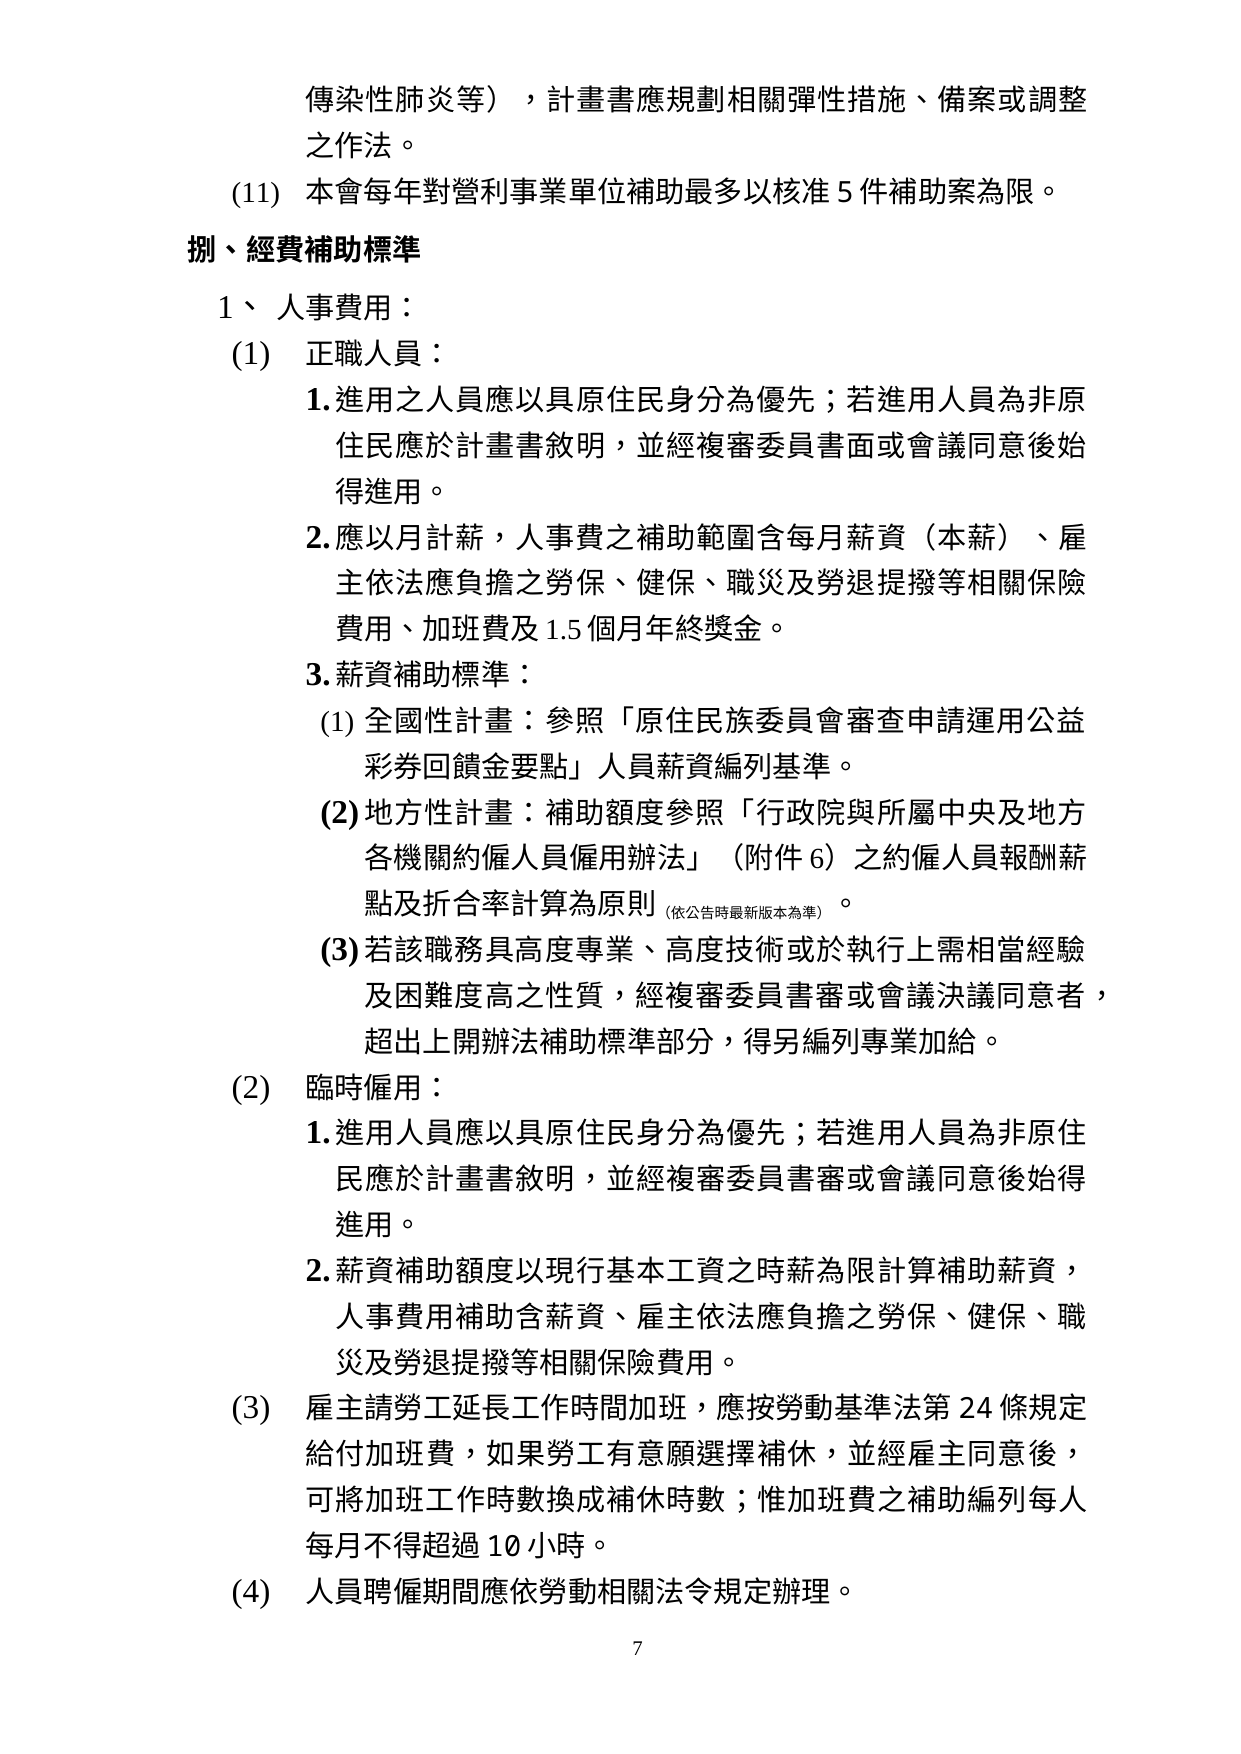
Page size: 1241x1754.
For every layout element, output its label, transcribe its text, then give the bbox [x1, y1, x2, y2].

list 應以月計薪，人事費之補助範圍含每月薪資（本薪）、雇主依法應負擔之勞保、健保、職災及勞退提撥等相關保險費用、加班費及1.5個月年終獎金。 [305, 511, 1087, 649]
list 經費補助標準 [187, 224, 1087, 270]
list 若該職務具高度專業、高度技術或於執行上需相當經驗及困難度高之性質，經複審委員書審或會議決議同意者，超出上開辦法補助標準部分，得另編列專業加給。 [320, 924, 1087, 1061]
list 薪資補助標準： [305, 649, 1087, 695]
list 進用之人員應以具原住民身分為優先；若進用人員為非原住民應於計畫書敘明，並經複審委員書面或會議同意後始得進用。 [305, 374, 1087, 511]
list 正職人員： [231, 328, 1087, 374]
list 臨時僱用： [231, 1061, 1087, 1107]
list 全國性計畫：參照「原住民族委員會審查申請運用公益彩券回饋金要點」人員薪資編列基準。 [320, 695, 1087, 786]
list 本會每年對營利事業單位補助最多以核准5件補助案為限。 [231, 166, 1087, 211]
list 地方性計畫：補助額度參照「行政院與所屬中央及地方各機關約僱人員僱用辦法」（附件6）之約僱人員報酬薪點及折合率計算為原則（依公告時最新版本為準）。 [320, 786, 1087, 924]
list 雇主請勞工延長工作時間加班，應按勞動基準法第24條規定給付加班費，如果勞工有意願選擇補休，並經雇主同意後，可將加班工作時數換成補休時數；惟加班費之補助編列每人每月不得超過10小時。 [231, 1382, 1087, 1566]
list 人員聘僱期間應依勞動相關法令規定辦理。 [231, 1566, 1087, 1611]
list 薪資補助額度以現行基本工資之時薪為限計算補助薪資，人事費用補助含薪資、雇主依法應負擔之勞保、健保、職災及勞退提撥等相關保險費用。 [305, 1245, 1087, 1382]
list 人事費用： [217, 282, 1087, 328]
list 傳染性肺炎等），計畫書應規劃相關彈性措施、備案或調整之作法。 [231, 74, 1087, 166]
list 進用人員應以具原住民身分為優先；若進用人員為非原住民應於計畫書敘明，並經複審委員書審或會議同意後始得進用。 [305, 1107, 1087, 1245]
